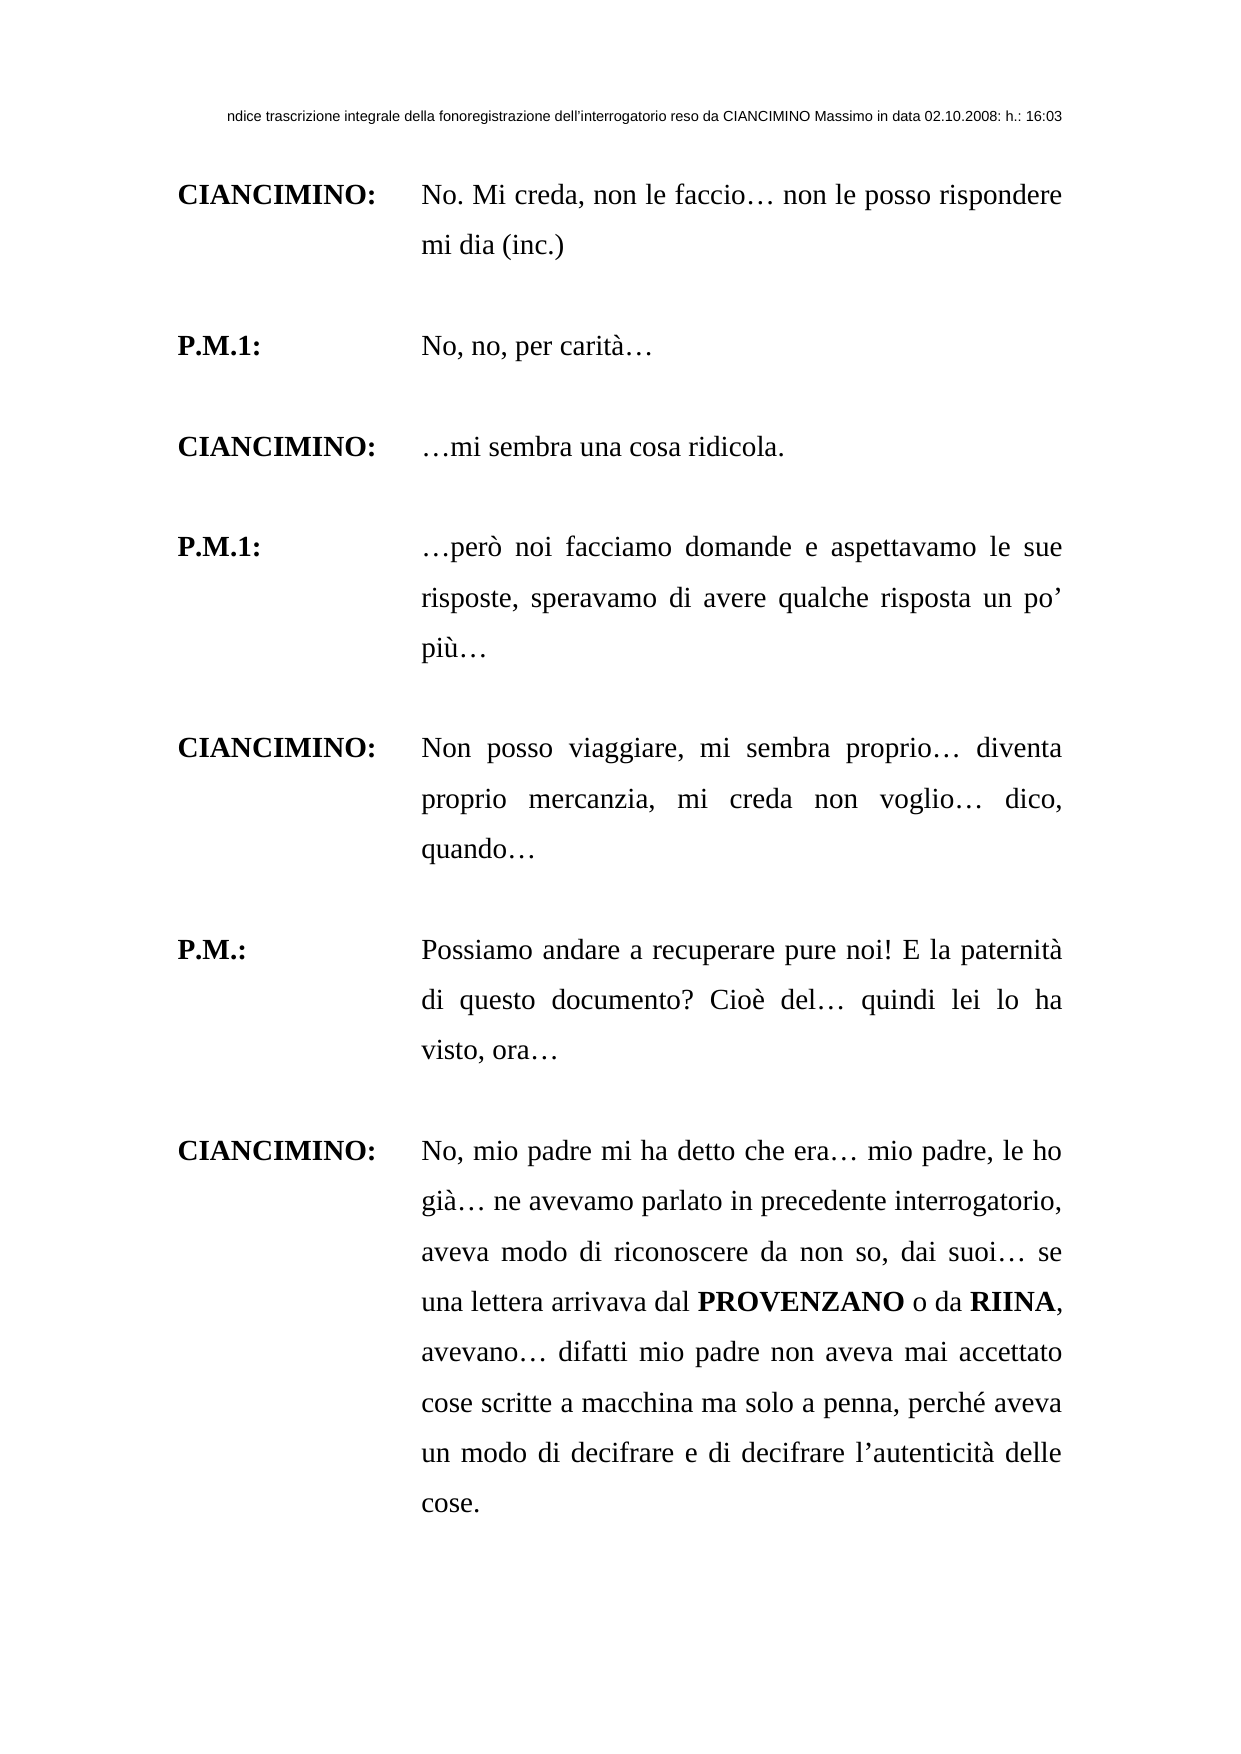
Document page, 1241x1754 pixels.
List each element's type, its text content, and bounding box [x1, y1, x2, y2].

text P.M.: Possiamo andare a recuperare pure noi! E la paternità di questo documento? Cioè del… quindi lei lo ha visto, ora… [177, 932, 1063, 1066]
text CIANCIMINO: No, mio padre mi ha detto che era… mio padre, le ho già… ne avevamo parlato in precedente interrogatorio, aveva modo di riconoscere da non so, dai suoi… se una lettera arrivava dal PROVENZANO o da RIINA, avevano… difatti mio padre non aveva mai accettato cose scritte a macchina ma solo a penna, perché aveva un modo di decifrare e di decifrare l’autenticità delle cose. [177, 1133, 1063, 1519]
text P.M.1: …però noi facciamo domande e aspettavamo le sue risposte, speravamo di avere qualche risposta un po’ più… [177, 529, 1063, 663]
text CIANCIMINO: No. Mi creda, non le faccio… non le posso rispondere mi dia (inc.) [177, 177, 1063, 261]
text P.M.1: No, no, per carità… [177, 328, 1063, 362]
text CIANCIMINO: Non posso viaggiare, mi sembra proprio… diventa proprio mercanzia, mi creda non voglio… dico, quando… [177, 731, 1063, 865]
text CIANCIMINO: …mi sembra una cosa ridicola. [177, 429, 1063, 462]
